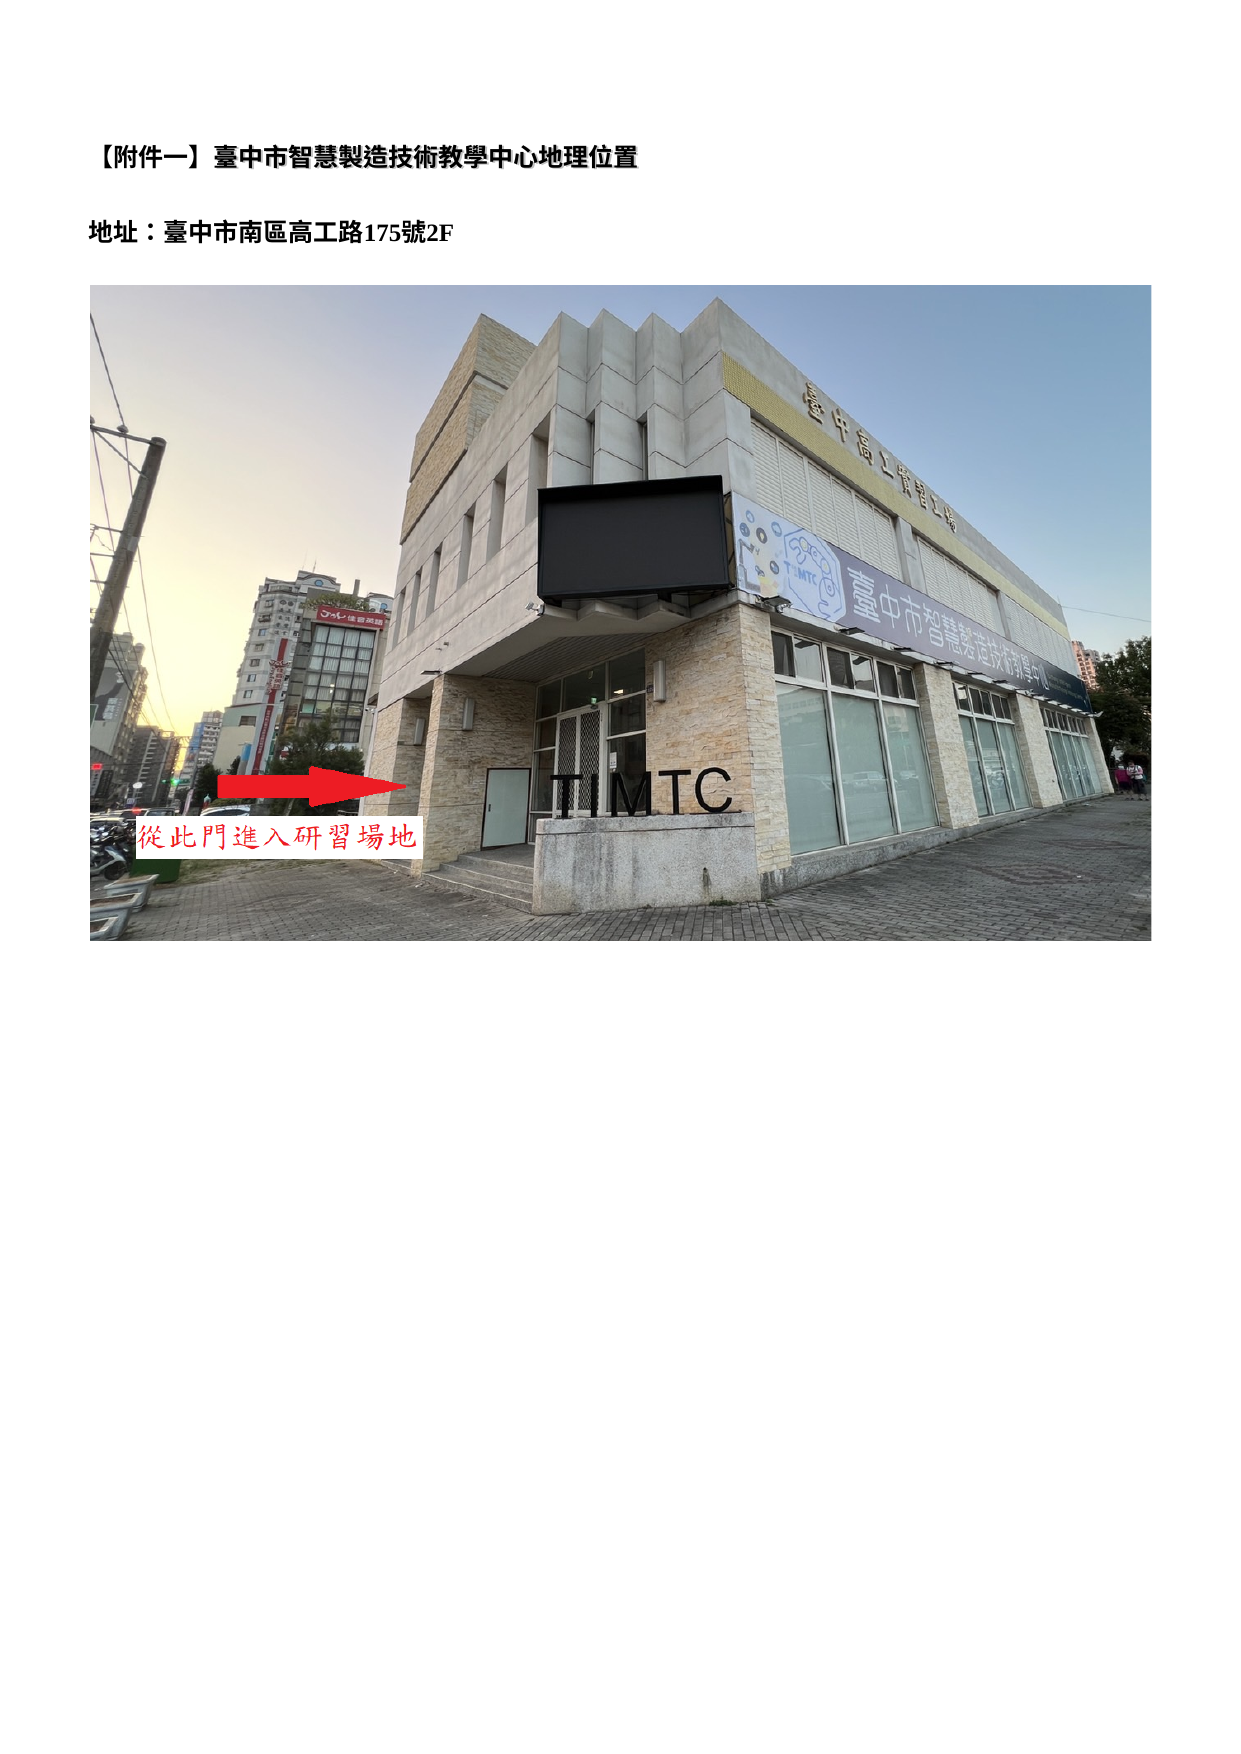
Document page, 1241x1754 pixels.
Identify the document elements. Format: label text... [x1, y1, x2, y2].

text 【附件一】臺中市智慧製造技術教學中心地理位置 [89, 136, 1152, 174]
text 地址：臺中市南區高工路175號2F [89, 174, 1152, 286]
